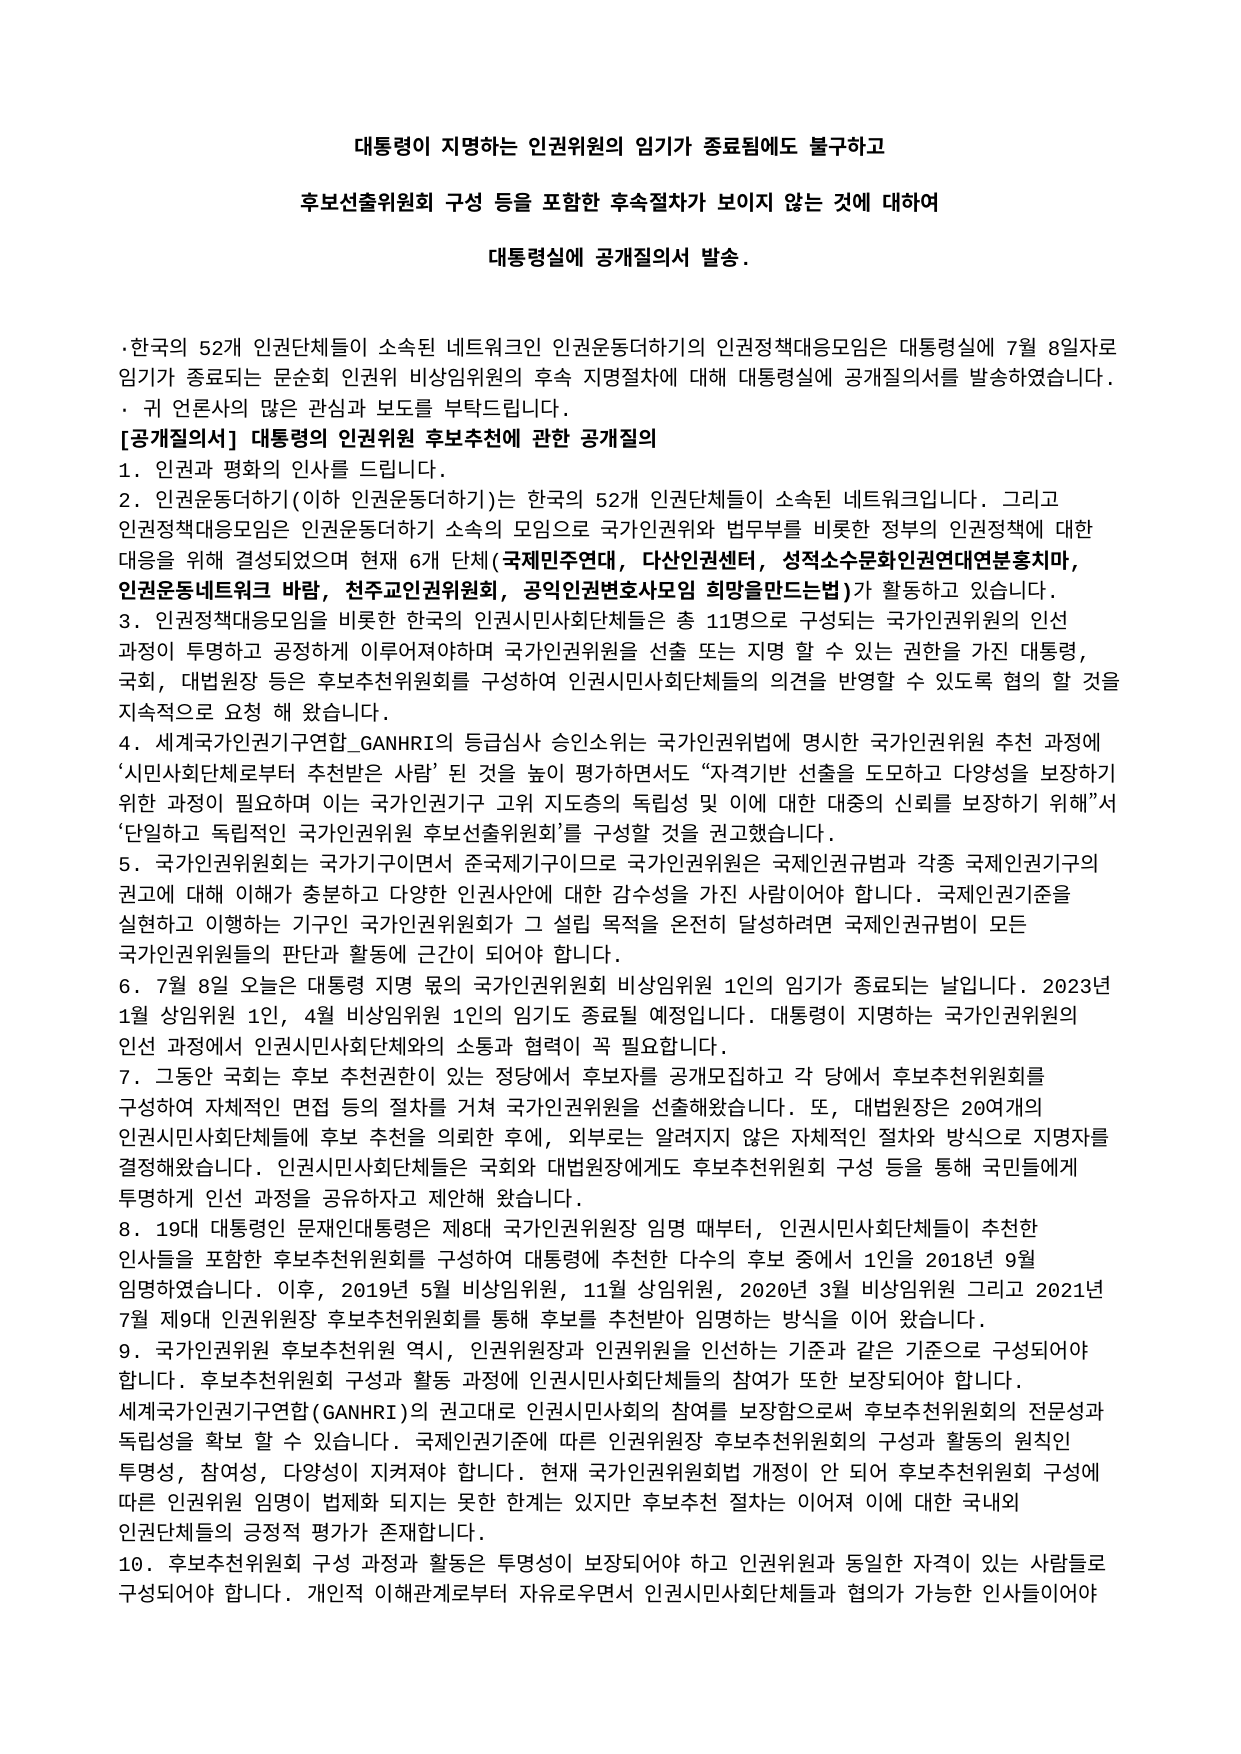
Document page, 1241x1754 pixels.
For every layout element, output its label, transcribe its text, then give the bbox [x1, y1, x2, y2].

text 1. 인권과 평화의 인사를 드립니다. [118, 453, 1122, 483]
text 3. 인권정책대응모임을 비롯한 한국의 인권시민사회단체들은 총 11명으로 구성되는 국가인권위원의 인선 과정이 투명하고 공정하게 이루어져야하며 국가인권위원을 선출 또는 지명 할 수 있는 권한을 가진 대통령, 국회, 대법원장 등은 후보추천위원회를 구성하여 인권시민사회단체들의 의견을 반영할 수 있도록 협의 할 것을 지속적으로 요청 해 왔습니다. [118, 605, 1122, 726]
text 6. 7월 8일 오늘은 대통령 지명 몫의 국가인권위원회 비상임위원 1인의 임기가 종료되는 날입니다. 2023년 1월 상임위원 1인, 4월 비상임위원 1인의 임기도 종료될 예정입니다. 대통령이 지명하는 국가인권위원의 인선 과정에서 인권시민사회단체와의 소통과 협력이 꼭 필요합니다. [118, 969, 1122, 1060]
text 10. 후보추천위원회 구성 과정과 활동은 투명성이 보장되어야 하고 인권위원과 동일한 자격이 있는 사람들로 구성되어야 합니다. 개인적 이해관계로부터 자유로우면서 인권시민사회단체들과 협의가 가능한 인사들이어야 [118, 1547, 1122, 1608]
text 4. 세계국가인권기구연합_GANHRI의 등급심사 승인소위는 국가인권위법에 명시한 국가인권위원 추천 과정에 ‘시민사회단체로부터 추천받은 사람’ 된 것을 높이 평가하면서도 “자격기반 선출을 도모하고 다양성을 보장하기 위한 과정이 필요하며 이는 국가인권기구 고위 지도층의 독립성 및 이에 대한 대중의 신뢰를 보장하기 위해”서 ‘단일하고 독립적인 국가인권위원 후보선출위원회’를 구성할 것을 권고했습니다. [118, 726, 1122, 848]
text 9. 국가인권위원 후보추천위원 역시, 인권위원장과 인권위원을 인선하는 기준과 같은 기준으로 구성되어야 합니다. 후보추천위원회 구성과 활동 과정에 인권시민사회단체들의 참여가 또한 보장되어야 합니다. 세계국가인권기구연합(GANHRI)의 권고대로 인권시민사회의 참여를 보장함으로써 후보추천위원회의 전문성과 독립성을 확보 할 수 있습니다. 국제인권기준에 따른 인권위원장 후보추천위원회의 구성과 활동의 원칙인 투명성, 참여성, 다양성이 지켜져야 합니다. 현재 국가인권위원회법 개정이 안 되어 후보추천위원회 구성에 따른 인권위원 임명이 법제화 되지는 못한 한계는 있지만 후보추천 절차는 이어져 이에 대한 국내외 인권단체들의 긍정적 평가가 존재합니다. [118, 1334, 1122, 1547]
text 8. 19대 대통령인 문재인대통령은 제8대 국가인권위원장 임명 때부터, 인권시민사회단체들이 추천한 인사들을 포함한 후보추천위원회를 구성하여 대통령에 추천한 다수의 후보 중에서 1인을 2018년 9월 임명하였습니다. 이후, 2019년 5월 비상임위원, 11월 상임위원, 2020년 3월 비상임위원 그리고 2021년 7월 제9대 인권위원장 후보추천위원회를 통해 후보를 추천받아 임명하는 방식을 이어 왔습니다. [118, 1212, 1122, 1334]
text 대통령실에 공개질의서 발송. [118, 241, 1122, 271]
text ·한국의 52개 인권단체들이 소속된 네트워크인 인권운동더하기의 인권정책대응모임은 대통령실에 7월 8일자로 임기가 종료되는 문순회 인권위 비상임위원의 후속 지명절차에 대해 대통령실에 공개질의서를 발송하였습니다. [118, 331, 1122, 392]
text · 귀 언론사의 많은 관심과 보도를 부탁드립니다. [118, 392, 1122, 422]
text 후보선출위원회 구성 등을 포함한 후속절차가 보이지 않는 것에 대하여 [118, 186, 1122, 216]
text [공개질의서] 대통령의 인권위원 후보추천에 관한 공개질의 [118, 422, 1122, 453]
text 7. 그동안 국회는 후보 추천권한이 있는 정당에서 후보자를 공개모집하고 각 당에서 후보추천위원회를 구성하여 자체적인 면접 등의 절차를 거쳐 국가인권위원을 선출해왔습니다. 또, 대법원장은 20여개의 인권시민사회단체들에 후보 추천을 의뢰한 후에, 외부로는 알려지지 않은 자체적인 절차와 방식으로 지명자를 결정해왔습니다. 인권시민사회단체들은 국회와 대법원장에게도 후보추천위원회 구성 등을 통해 국민들에게 투명하게 인선 과정을 공유하자고 제안해 왔습니다. [118, 1060, 1122, 1212]
text 2. 인권운동더하기(이하 인권운동더하기)는 한국의 52개 인권단체들이 소속된 네트워크입니다. 그리고 인권정책대응모임은 인권운동더하기 소속의 모임으로 국가인권위와 법무부를 비롯한 정부의 인권정책에 대한 대응을 위해 결성되었으며 현재 6개 단체(국제민주연대, 다산인권센터, 성적소수문화인권연대연분홍치마, 인권운동네트워크 바람, 천주교인권위원회, 공익인권변호사모임 희망을만드는법)가 활동하고 있습니다. [118, 483, 1122, 605]
text 대통령이 지명하는 인권위원의 임기가 종료됨에도 불구하고 [118, 131, 1122, 161]
text 5. 국가인권위원회는 국가기구이면서 준국제기구이므로 국가인권위원은 국제인권규범과 각종 국제인권기구의 권고에 대해 이해가 충분하고 다양한 인권사안에 대한 감수성을 가진 사람이어야 합니다. 국제인권기준을 실현하고 이행하는 기구인 국가인권위원회가 그 설립 목적을 온전히 달성하려면 국제인권규범이 모든 국가인권위원들의 판단과 활동에 근간이 되어야 합니다. [118, 848, 1122, 969]
